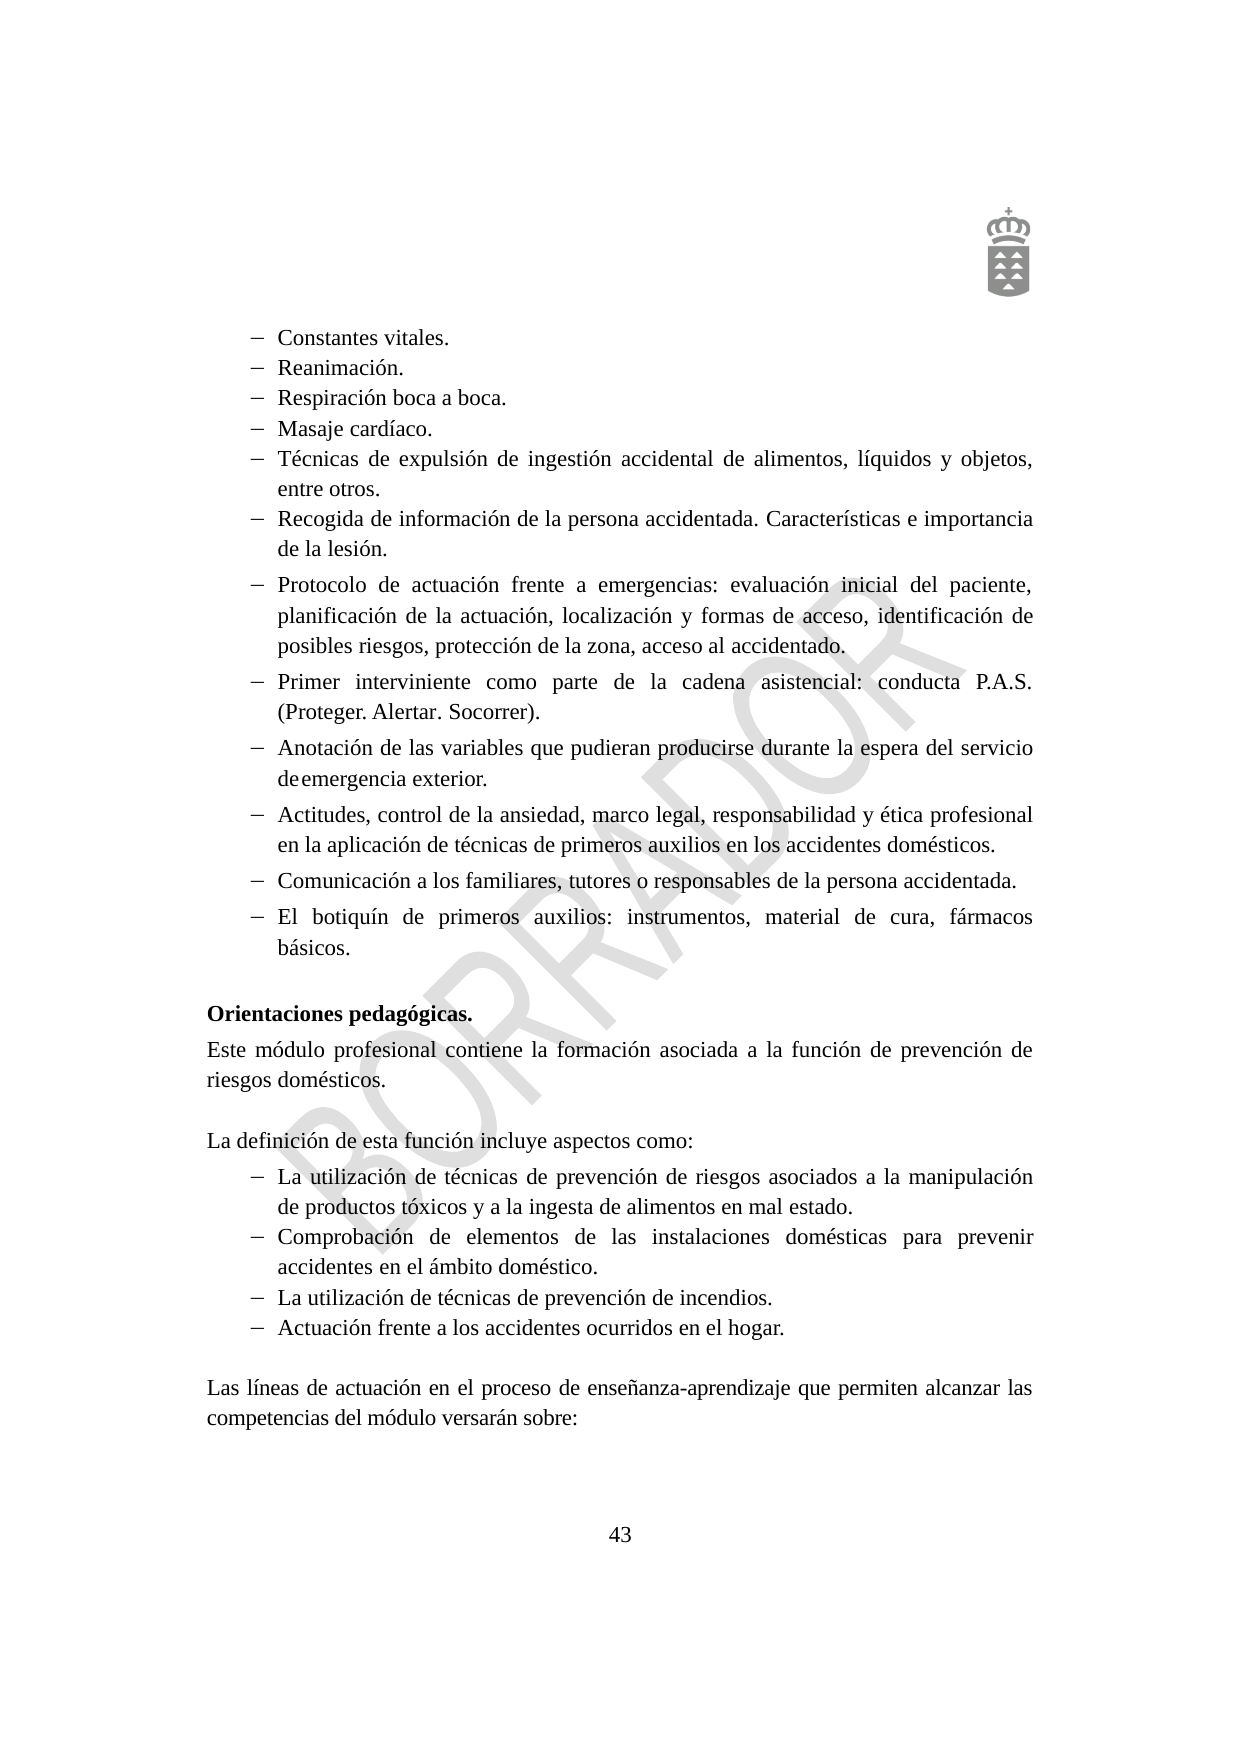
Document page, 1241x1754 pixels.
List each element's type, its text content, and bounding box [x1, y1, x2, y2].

list El botiquín de primeros auxilios: instrumentos, material de cura, fármacos básicos. [520, 903, 588, 960]
list La utilización de técnicas de prevención de riesgos asociados a la manipulación de productos tóxicos y a la ingesta de alimentos en mal estado. [248, 1163, 345, 1219]
list Primer interviniente como parte de la cadena asistencial: conducta P.A.S. (Proteger. Alertar. Socorrer). [248, 668, 745, 725]
list Anotación de las variables que pudieran producirse durante la espera del servicio de emergencia exterior. [663, 755, 755, 791]
list Reanimación. [248, 354, 1033, 381]
text Orientaciones pedagógicas. [207, 1000, 451, 1026]
list Primer interviniente como parte de la cadena asistencial: conducta P.A.S. (Proteger. Alertar. Socorrer). [871, 668, 1033, 725]
text La definición de esta función incluye aspectos como: [407, 1127, 480, 1151]
list Las líneas de actuación en el proceso de enseñanza-aprendizaje que permiten alcanzar las competencias del módulo versarán sobre: [207, 1374, 1033, 1431]
list Actitudes, control de la ansiedad, marco legal, responsabilidad y ética profesional en la aplicación de técnicas de primeros auxilios en los accidentes domésticos. [685, 801, 772, 857]
picture [986, 207, 1031, 297]
list El botiquín de primeros auxilios: instrumentos, material de cura, fármacos básicos. [596, 903, 670, 960]
list Actuación frente a los accidentes ocurridos en el hogar. [248, 1314, 1033, 1340]
list Masaje cardíaco. [248, 414, 1033, 441]
text Este módulo profesional contiene la formación asociada a la función de prevención de riesgos domésticos. [500, 1036, 1033, 1093]
list Comprobación de elementos de las instalaciones domésticas para prevenir accidentes en el ámbito doméstico. [248, 1223, 1033, 1280]
list Comunicación a los familiares, tutores o responsables de la persona accidentada. [696, 867, 1033, 893]
list Primer interviniente como parte de la cadena asistencial: conducta P.A.S. (Proteger. Alertar. Socorrer). [750, 673, 846, 725]
list La utilización de técnicas de prevención de riesgos asociados a la manipulación de productos tóxicos y a la ingesta de alimentos en mal estado. [342, 1168, 406, 1219]
list Constantes vitales. [248, 324, 1033, 350]
list Técnicas de expulsión de ingestión accidental de alimentos, líquidos y objetos, entre otros. [248, 445, 1033, 501]
list Anotación de las variables que pudieran producirse durante la espera del servicio de emergencia exterior. [248, 734, 809, 791]
text Este módulo profesional contiene la formación asociada a la función de prevención de riesgos domésticos. [376, 1047, 469, 1093]
text Orientaciones pedagógicas. [597, 1000, 1033, 1026]
list Actitudes, control de la ansiedad, marco legal, responsabilidad y ética profesional en la aplicación de técnicas de primeros auxilios en los accidentes domésticos. [248, 801, 719, 857]
list Anotación de las variables que pudieran producirse durante la espera del servicio de emergencia exterior. [848, 734, 1033, 791]
list Anotación de las variables que pudieran producirse durante la espera del servicio de emergencia exterior. [763, 734, 855, 778]
list Comunicación a los familiares, tutores o responsables de la persona accidentada. [248, 867, 631, 893]
list Actitudes, control de la ansiedad, marco legal, responsabilidad y ética profesional en la aplicación de técnicas de primeros auxilios en los accidentes domésticos. [781, 801, 1033, 857]
text La definición de esta función incluye aspectos como: [207, 1127, 290, 1153]
list El botiquín de primeros auxilios: instrumentos, material de cura, fármacos básicos. [248, 903, 535, 960]
list Respiración boca a boca. [248, 384, 1033, 411]
text Orientaciones pedagógicas. [448, 1000, 514, 1026]
list La utilización de técnicas de prevención de incendios. [248, 1284, 1033, 1310]
text La definición de esta función incluye aspectos como: [488, 1127, 1033, 1153]
list Protocolo de actuación frente a emergencias: evaluación inicial del paciente, planificación de la actuación, localización y formas de acceso, identificación de posibles riesgos, protección de la zona, acceso al accidentado. [248, 572, 1033, 658]
text La definición de esta función incluye aspectos como: [296, 1127, 352, 1153]
list El botiquín de primeros auxilios: instrumentos, material de cura, fármacos básicos. [662, 903, 1033, 960]
list La utilización de técnicas de prevención de riesgos asociados a la manipulación de productos tóxicos y a la ingesta de alimentos en mal estado. [402, 1163, 1033, 1219]
list Primer interviniente como parte de la cadena asistencial: conducta P.A.S. (Proteger. Alertar. Socorrer). [812, 668, 898, 725]
text Este módulo profesional contiene la formación asociada a la función de prevención de riesgos domésticos. [207, 1036, 379, 1093]
text Orientaciones pedagógicas. [527, 1000, 601, 1026]
list Recogida de información de la persona accidentada. Características e importancia de la lesión. [248, 505, 1033, 562]
text La definición de esta función incluye aspectos como: [357, 1127, 413, 1153]
text Este módulo profesional contiene la formación asociada a la función de prevención de riesgos domésticos. [428, 1036, 518, 1093]
